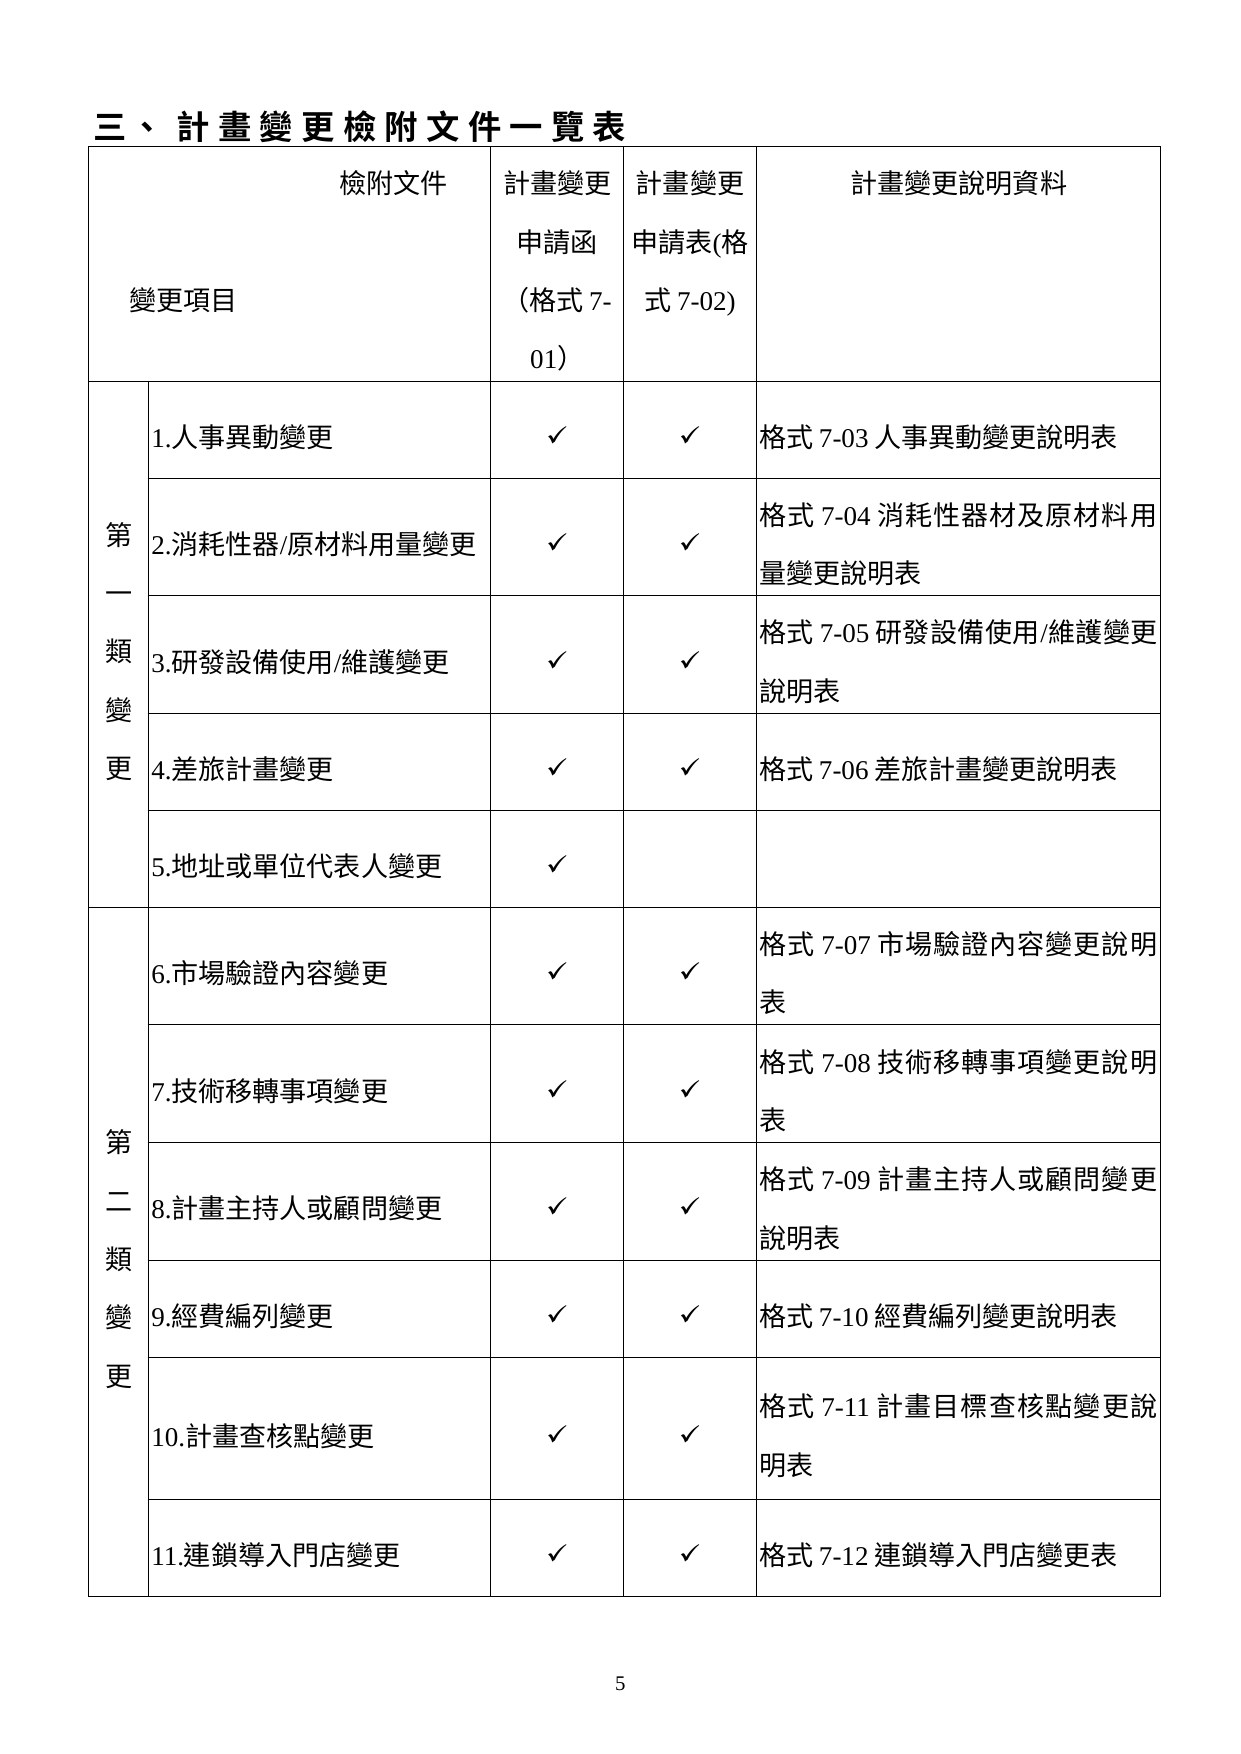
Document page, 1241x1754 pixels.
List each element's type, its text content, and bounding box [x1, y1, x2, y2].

table_cell  [624, 908, 756, 1024]
table_cell 10.計畫查核點變更 [149, 1358, 490, 1499]
table_cell 格式7-11計畫目標查核點變更說明表 [757, 1358, 1160, 1499]
table_cell 格式7-04消耗性器材及原材料用量變更說明表 [757, 479, 1160, 595]
table_cell  [624, 1025, 756, 1142]
table_cell 第 一 類 變 更 [89, 382, 148, 907]
table_header 檢附文件 變更項目 [89, 147, 490, 381]
table_cell 第 二 類 變 更 [89, 908, 148, 1596]
table_cell 4.差旅計畫變更 [149, 714, 490, 810]
table_header 計畫變更申請函（格式7-01） [491, 147, 623, 381]
table_cell  [624, 1358, 756, 1499]
table_cell  [624, 1143, 756, 1260]
table_cell 11.連鎖導入門店變更 [149, 1500, 490, 1596]
table_cell  [491, 1025, 623, 1142]
table_cell  [624, 596, 756, 713]
table_cell  [491, 1261, 623, 1357]
table_cell  [491, 1143, 623, 1260]
text 三、計畫變更檢附文件一覽表 [89, 84, 1151, 146]
table_cell  [624, 714, 756, 810]
table_cell  [491, 479, 623, 595]
table_cell 格式7-09計畫主持人或顧問變更說明表 [757, 1143, 1160, 1260]
table_cell 格式7-06差旅計畫變更說明表 [757, 714, 1160, 810]
table_cell 格式7-10經費編列變更說明表 [757, 1261, 1160, 1357]
table_cell  [491, 1358, 623, 1499]
table_cell 格式7-03人事異動變更說明表 [757, 382, 1160, 477]
table_header 計畫變更說明資料 [757, 147, 1160, 381]
table_cell 9.經費編列變更 [149, 1261, 490, 1357]
table_cell 8.計畫主持人或顧問變更 [149, 1143, 490, 1260]
table_cell 3.研發設備使用/維護變更 [149, 596, 490, 713]
table_cell 6.市場驗證內容變更 [149, 908, 490, 1024]
table_cell 格式7-07市場驗證內容變更說明表 [757, 908, 1160, 1024]
table_cell 7.技術移轉事項變更 [149, 1025, 490, 1142]
table_cell 格式7-05研發設備使用/維護變更說明表 [757, 596, 1160, 713]
table_cell  [491, 382, 623, 477]
table_cell  [491, 811, 623, 907]
table_cell  [491, 714, 623, 810]
table_cell  [624, 479, 756, 595]
table_header 計畫變更申請表(格式7-02) [624, 147, 756, 381]
table_cell 格式7-12連鎖導入門店變更表 [757, 1500, 1160, 1596]
table_cell 5.地址或單位代表人變更 [149, 811, 490, 907]
table_cell  [491, 908, 623, 1024]
table_cell  [624, 382, 756, 477]
table_cell [757, 811, 1160, 907]
table_cell  [491, 596, 623, 713]
table_cell 2.消耗性器/原材料用量變更 [149, 479, 490, 595]
table_cell  [491, 1500, 623, 1596]
table_cell 1.人事異動變更 [149, 382, 490, 477]
table_cell  [624, 1500, 756, 1596]
table_cell 格式7-08技術移轉事項變更說明表 [757, 1025, 1160, 1142]
table_cell [624, 811, 756, 907]
table_cell  [624, 1261, 756, 1357]
